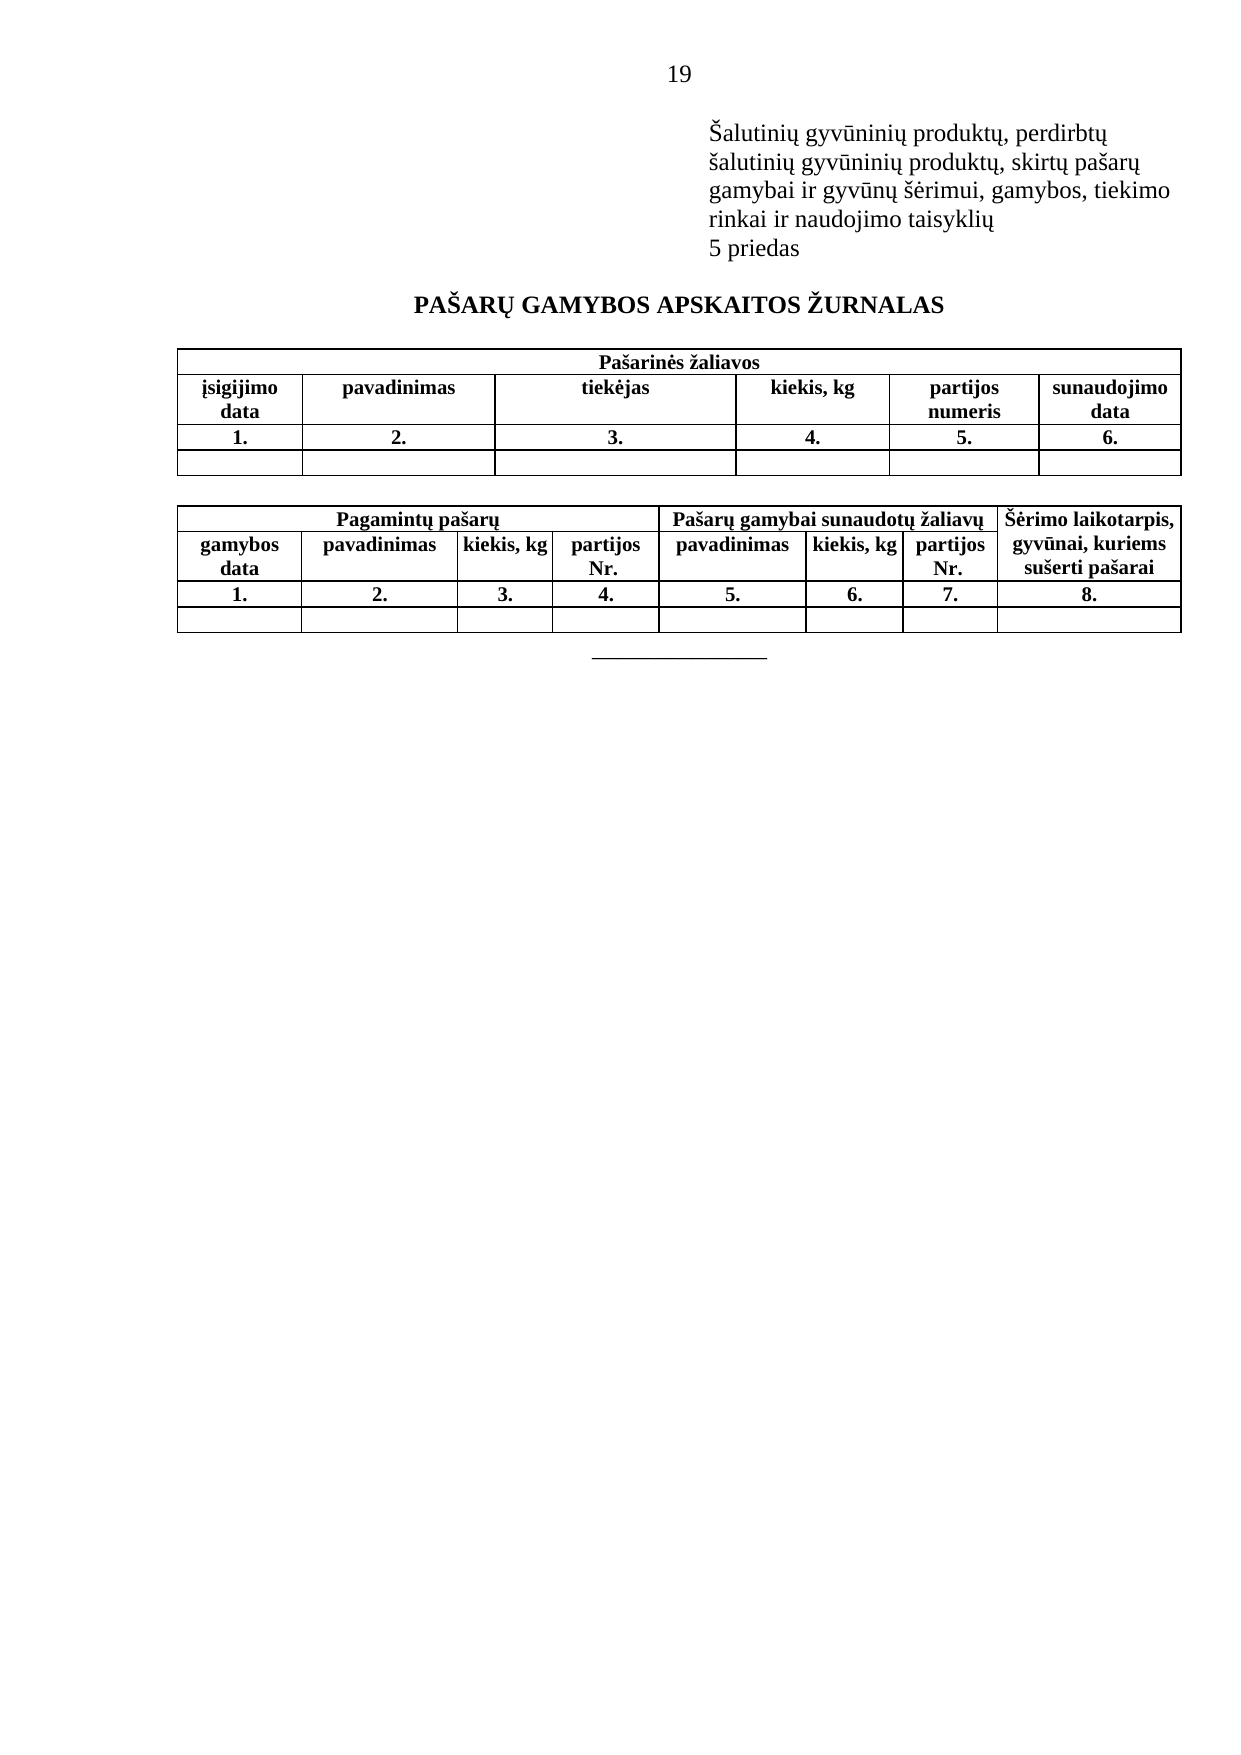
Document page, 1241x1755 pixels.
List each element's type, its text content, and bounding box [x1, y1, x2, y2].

table_cell 4. [553, 582, 557, 606]
table_cell pavadinimas [302, 532, 457, 580]
table_cell pavadinimas [303, 375, 494, 423]
table_cell kiekis, kg [737, 375, 889, 423]
table_cell [548, 608, 552, 632]
text PAŠARŲ GAMYBOS APSKAITOS ŽURNALAS [177, 291, 1181, 319]
table_cell [453, 608, 457, 632]
text 5 priedas [177, 233, 1181, 262]
table_cell 7. [993, 582, 997, 606]
table_cell pavadinimas [660, 532, 805, 580]
table_cell kiekis, kg [807, 532, 902, 580]
table_cell [553, 608, 557, 632]
table_cell 4. [885, 425, 889, 449]
table_cell 3. [458, 582, 462, 606]
table_cell 2. [302, 582, 306, 606]
table_cell 1. [298, 425, 302, 449]
text ______________ [177, 633, 1181, 662]
table_cell 2. [453, 582, 457, 606]
table_header Šėrimo laikotarpis, gyvūnai, kuriems sušerti pašarai [998, 507, 1180, 580]
table_cell [302, 608, 306, 632]
table_cell 5. [890, 425, 894, 449]
table_cell kiekis, kg [458, 532, 552, 580]
table_cell tiekėjas [496, 375, 735, 423]
table_cell 3. [548, 582, 552, 606]
table_cell 8. [998, 582, 1002, 606]
table_cell [993, 608, 997, 632]
table_cell 2. [303, 425, 307, 449]
table_cell [885, 451, 889, 475]
table_cell [303, 451, 307, 475]
text rinkai ir naudojimo taisyklių [177, 204, 1181, 233]
text Šalutinių gyvūninių produktų, perdirbtų [709, 118, 1181, 147]
table_cell 1. [297, 582, 301, 606]
text šalutinių gyvūninių produktų, skirtų pašarų [177, 147, 1181, 176]
table_cell [890, 451, 894, 475]
table_cell [298, 451, 302, 475]
table_cell [458, 608, 462, 632]
table_cell [297, 608, 301, 632]
table_cell [998, 608, 1002, 632]
text gamybai ir gyvūnų šėrimui, gamybos, tiekimo [177, 176, 1181, 204]
